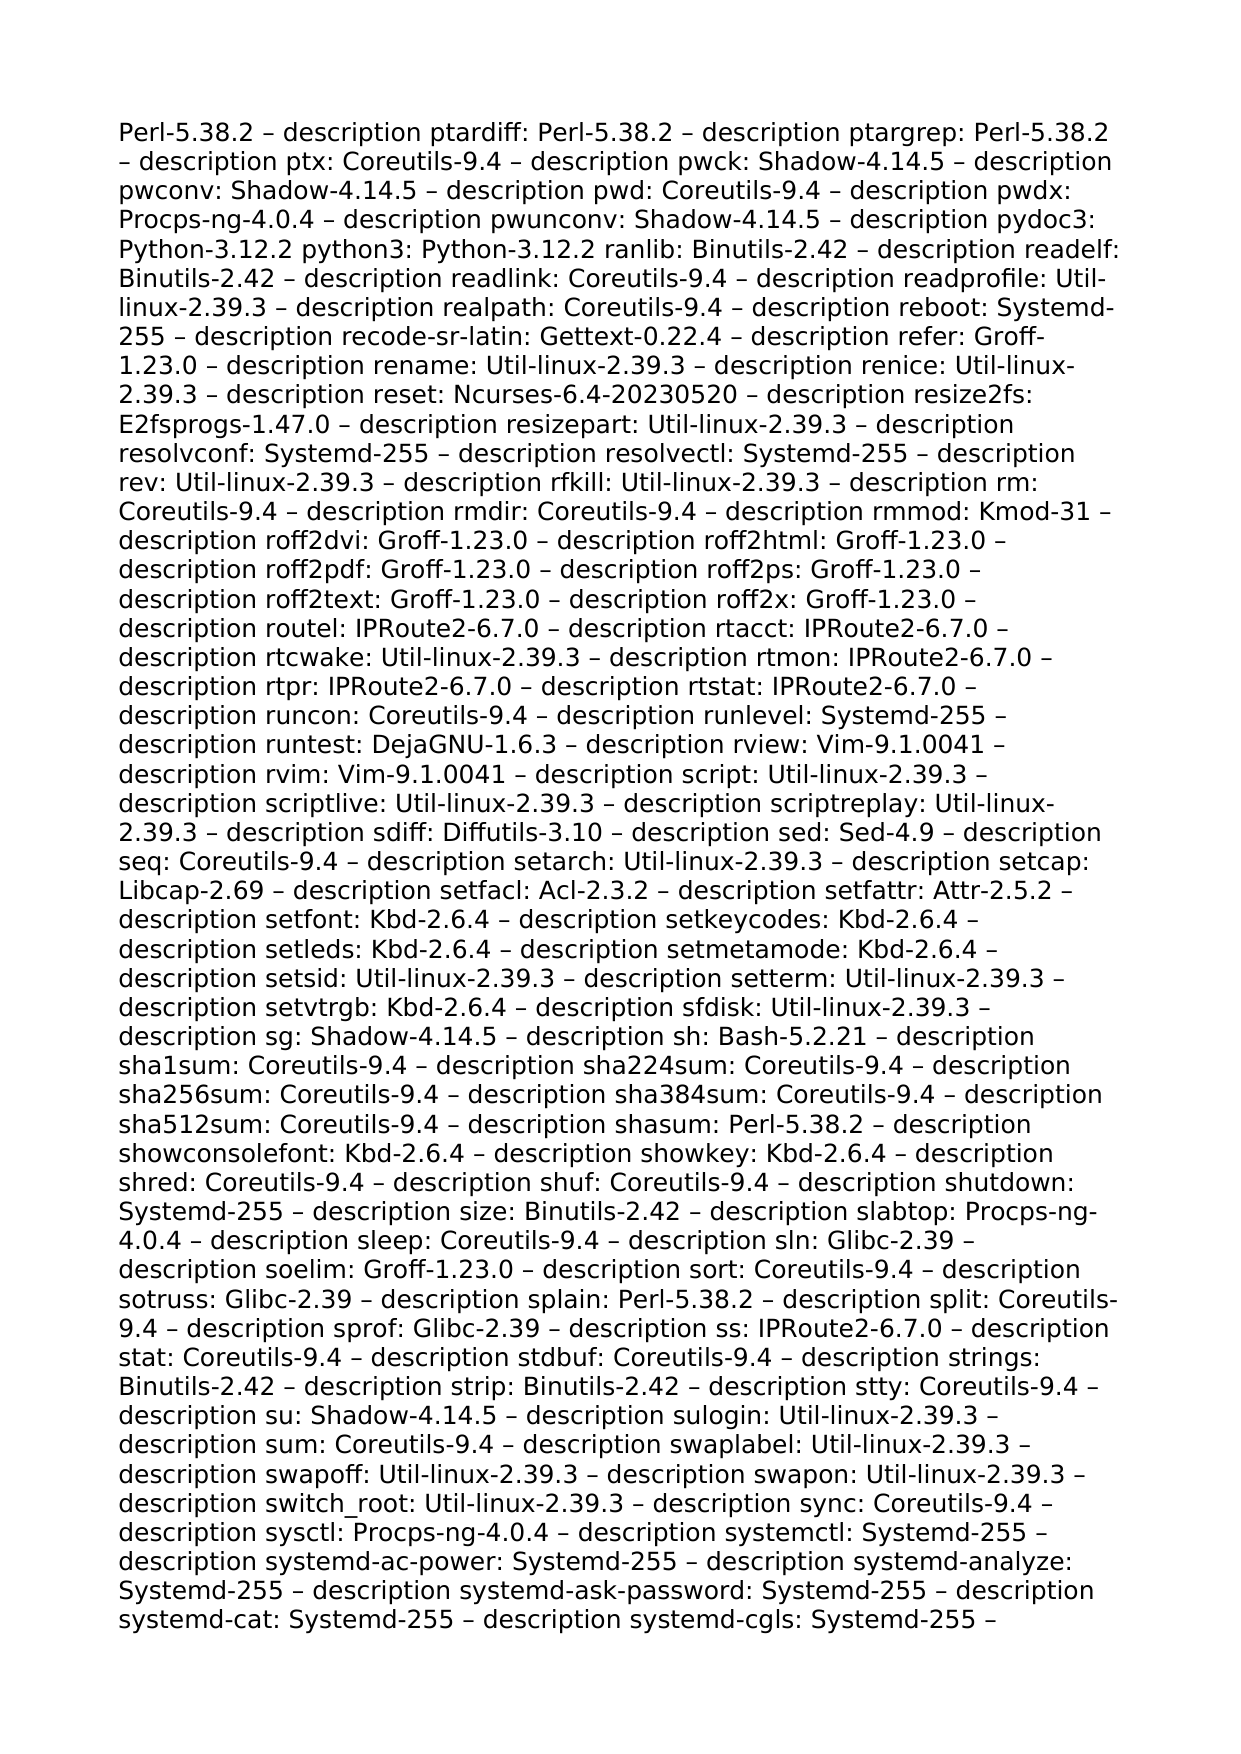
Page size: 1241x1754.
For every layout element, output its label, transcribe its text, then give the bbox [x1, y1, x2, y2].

text Perl-5.38.2 – description ptardiff: Perl-5.38.2 – description ptargrep: Perl-5.38.2 – description ptx: Coreutils-9.4 – description pwck: Shadow-4.14.5 – description pwconv: Shadow-4.14.5 – description pwd: Coreutils-9.4 – description pwdx: Procps-ng-4.0.4 – description pwunconv: Shadow-4.14.5 – description pydoc3: Python-3.12.2 python3: Python-3.12.2 ranlib: Binutils-2.42 – description readelf: Binutils-2.42 – description readlink: Coreutils-9.4 – description readprofile: Util-linux-2.39.3 – description realpath: Coreutils-9.4 – description reboot: Systemd-255 – description recode-sr-latin: Gettext-0.22.4 – description refer: Groff-1.23.0 – description rename: Util-linux-2.39.3 – description renice: Util-linux-2.39.3 – description reset: Ncurses-6.4-20230520 – description resize2fs: E2fsprogs-1.47.0 – description resizepart: Util-linux-2.39.3 – description resolvconf: Systemd-255 – description resolvectl: Systemd-255 – description rev: Util-linux-2.39.3 – description rfkill: Util-linux-2.39.3 – description rm: Coreutils-9.4 – description rmdir: Coreutils-9.4 – description rmmod: Kmod-31 – description roff2dvi: Groff-1.23.0 – description roff2html: Groff-1.23.0 – description roff2pdf: Groff-1.23.0 – description roff2ps: Groff-1.23.0 – description roff2text: Groff-1.23.0 – description roff2x: Groff-1.23.0 – description routel: IPRoute2-6.7.0 – description rtacct: IPRoute2-6.7.0 – description rtcwake: Util-linux-2.39.3 – description rtmon: IPRoute2-6.7.0 – description rtpr: IPRoute2-6.7.0 – description rtstat: IPRoute2-6.7.0 – description runcon: Coreutils-9.4 – description runlevel: Systemd-255 – description runtest: DejaGNU-1.6.3 – description rview: Vim-9.1.0041 – description rvim: Vim-9.1.0041 – description script: Util-linux-2.39.3 – description scriptlive: Util-linux-2.39.3 – description scriptreplay: Util-linux-2.39.3 – description sdiff: Diffutils-3.10 – description sed: Sed-4.9 – description seq: Coreutils-9.4 – description setarch: Util-linux-2.39.3 – description setcap: Libcap-2.69 – description setfacl: Acl-2.3.2 – description setfattr: Attr-2.5.2 – description setfont: Kbd-2.6.4 – description setkeycodes: Kbd-2.6.4 – description setleds: Kbd-2.6.4 – description setmetamode: Kbd-2.6.4 – description setsid: Util-linux-2.39.3 – description setterm: Util-linux-2.39.3 – description setvtrgb: Kbd-2.6.4 – description sfdisk: Util-linux-2.39.3 – description sg: Shadow-4.14.5 – description sh: Bash-5.2.21 – description sha1sum: Coreutils-9.4 – description sha224sum: Coreutils-9.4 – description sha256sum: Coreutils-9.4 – description sha384sum: Coreutils-9.4 – description sha512sum: Coreutils-9.4 – description shasum: Perl-5.38.2 – description showconsolefont: Kbd-2.6.4 – description showkey: Kbd-2.6.4 – description shred: Coreutils-9.4 – description shuf: Coreutils-9.4 – description shutdown: Systemd-255 – description size: Binutils-2.42 – description slabtop: Procps-ng-4.0.4 – description sleep: Coreutils-9.4 – description sln: Glibc-2.39 – description soelim: Groff-1.23.0 – description sort: Coreutils-9.4 – description sotruss: Glibc-2.39 – description splain: Perl-5.38.2 – description split: Coreutils-9.4 – description sprof: Glibc-2.39 – description ss: IPRoute2-6.7.0 – description stat: Coreutils-9.4 – description stdbuf: Coreutils-9.4 – description strings: Binutils-2.42 – description strip: Binutils-2.42 – description stty: Coreutils-9.4 – description su: Shadow-4.14.5 – description sulogin: Util-linux-2.39.3 – description sum: Coreutils-9.4 – description swaplabel: Util-linux-2.39.3 – description swapoff: Util-linux-2.39.3 – description swapon: Util-linux-2.39.3 – description switch_root: Util-linux-2.39.3 – description sync: Coreutils-9.4 – description sysctl: Procps-ng-4.0.4 – description systemctl: Systemd-255 – description systemd-ac-power: Systemd-255 – description systemd-analyze: Systemd-255 – description systemd-ask-password: Systemd-255 – description systemd-cat: Systemd-255 – description systemd-cgls: Systemd-255 – [118, 118, 1122, 1635]
